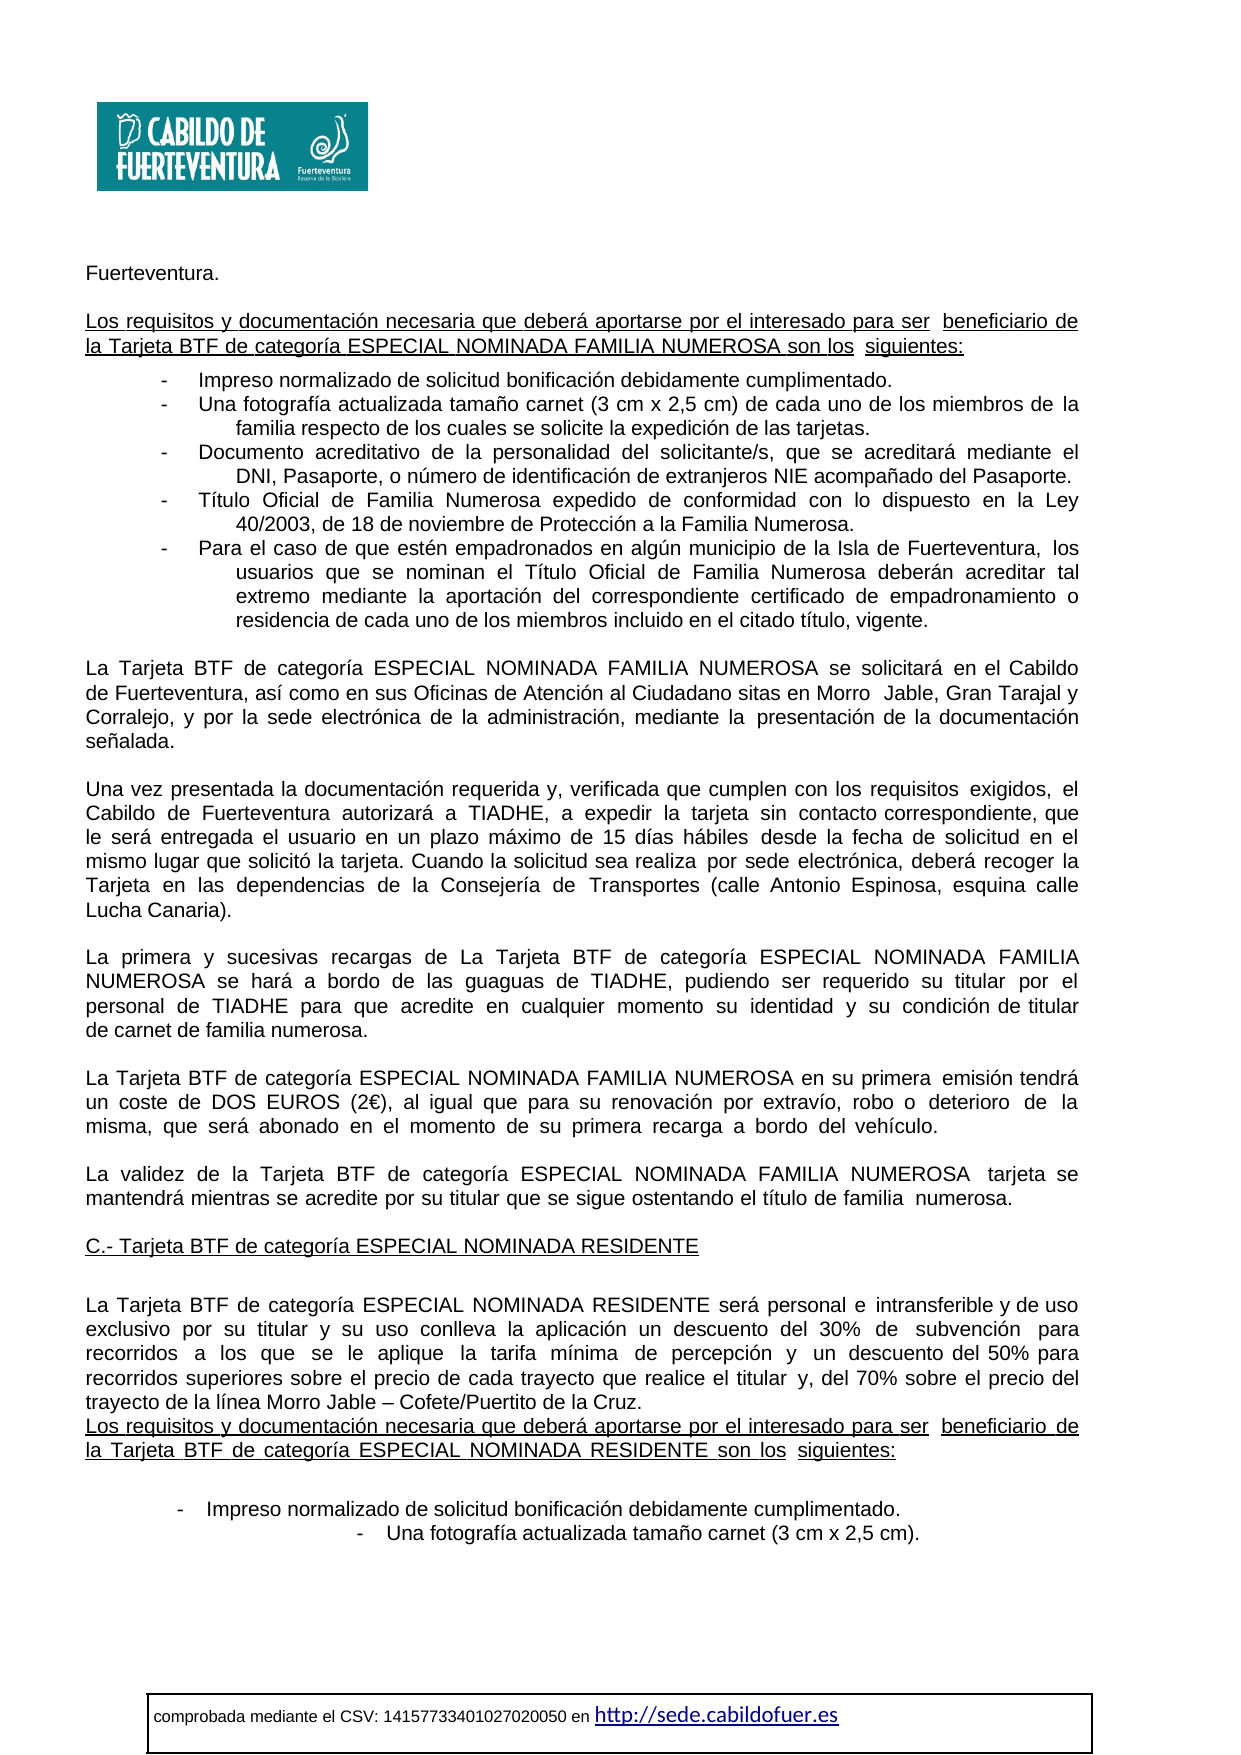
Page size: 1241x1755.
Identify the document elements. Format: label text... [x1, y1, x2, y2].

list Una fotografía actualizada tamaño carnet (3 cm x 2,5 cm). [356, 1520, 1107, 1544]
text Fuerteventura. [85, 260, 1107, 284]
text Una vez presentada la documentación requerida y, verificada que cumplen con los requisitos exigidos, el Cabildo de Fuerteventura autorizará a TIADHE, a expedir la tarjeta sin contacto correspondiente, que le será entregada el usuario en un plazo máximo de 15 días hábiles desde la fecha de solicitud en el mismo lugar que solicitó la tarjeta. Cuando la solicitud sea realiza por sede electrónica, deberá recoger la Tarjeta en las dependencias de la Consejería de Transportes (calle Antonio Espinosa, esquina calle Lucha Canaria). [85, 777, 1079, 921]
list Una fotografía actualizada tamaño carnet (3 cm x 2,5 cm) de cada uno de los miembros de la familia respecto de los cuales se solicite la expedición de las tarjetas. [161, 391, 1079, 439]
text Los requisitos y documentación necesaria que deberá aportarse por el interesado para ser beneficiario de la Tarjeta BTF de categoría ESPECIAL NOMINADA FAMILIA NUMEROSA son los siguientes: [85, 309, 1079, 358]
text La Tarjeta BTF de categoría ESPECIAL NOMINADA RESIDENTE será personal e intransferible y de uso exclusivo por su titular y su uso conlleva la aplicación un descuento del 30% de subvención para recorridos a los que se le aplique la tarifa mínima de percepción y un descuento del 50% para recorridos superiores sobre el precio de cada trayecto que realice el titular y, del 70% sobre el precio del trayecto de la línea Morro Jable – Cofete/Puertito de la Cruz. [85, 1293, 1079, 1413]
text La validez de la Tarjeta BTF de categoría ESPECIAL NOMINADA FAMILIA NUMEROSA tarjeta se mantendrá mientras se acredite por su titular que se sigue ostentando el título de familia numerosa. [85, 1162, 1079, 1210]
list Título Oficial de Familia Numerosa expedido de conformidad con lo dispuesto en la Ley 40/2003, de 18 de noviembre de Protección a la Familia Numerosa. [161, 488, 1079, 536]
text Los requisitos y documentación necesaria que deberá aportarse por el interesado para ser beneficiario de la Tarjeta BTF de categoría ESPECIAL NOMINADA RESIDENTE son los siguientes: [85, 1413, 1079, 1462]
text La primera y sucesivas recargas de La Tarjeta BTF de categoría ESPECIAL NOMINADA FAMILIA NUMEROSA se hará a bordo de las guaguas de TIADHE, pudiendo ser requerido su titular por el personal de TIADHE para que acredite en cualquier momento su identidad y su condición de titular de carnet de familia numerosa. [85, 945, 1079, 1042]
list Documento acreditativo de la personalidad del solicitante/s, que se acreditará mediante el DNI, Pasaporte, o número de identificación de extranjeros NIE acompañado del Pasaporte. [161, 439, 1079, 488]
text La Tarjeta BTF de categoría ESPECIAL NOMINADA FAMILIA NUMEROSA se solicitará en el Cabildo de Fuerteventura, así como en sus Oficinas de Atención al Ciudadano sitas en Morro Jable, Gran Tarajal y Corralejo, y por la sede electrónica de la administración, mediante la presentación de la documentación señalada. [85, 656, 1079, 753]
text C.- Tarjeta BTF de categoría ESPECIAL NOMINADA RESIDENTE [85, 1234, 1107, 1258]
text La Tarjeta BTF de categoría ESPECIAL NOMINADA FAMILIA NUMEROSA en su primera emisión tendrá un coste de DOS EUROS (2€), al igual que para su renovación por extravío, robo o deterioro de la misma, que será abonado en el momento de su primera recarga a bordo del vehículo. [85, 1066, 1079, 1138]
list Para el caso de que estén empadronados en algún municipio de la Isla de Fuerteventura, los usuarios que se nominan el Título Oficial de Familia Numerosa deberán acreditar tal extremo mediante la aportación del correspondiente certificado de empadronamiento o residencia de cada uno de los miembros incluido en el citado título, vigente. [161, 536, 1079, 632]
list Impreso normalizado de solicitud bonificación debidamente cumplimentado. [177, 1496, 1107, 1520]
list Impreso normalizado de solicitud bonificación debidamente cumplimentado. [161, 367, 1107, 391]
